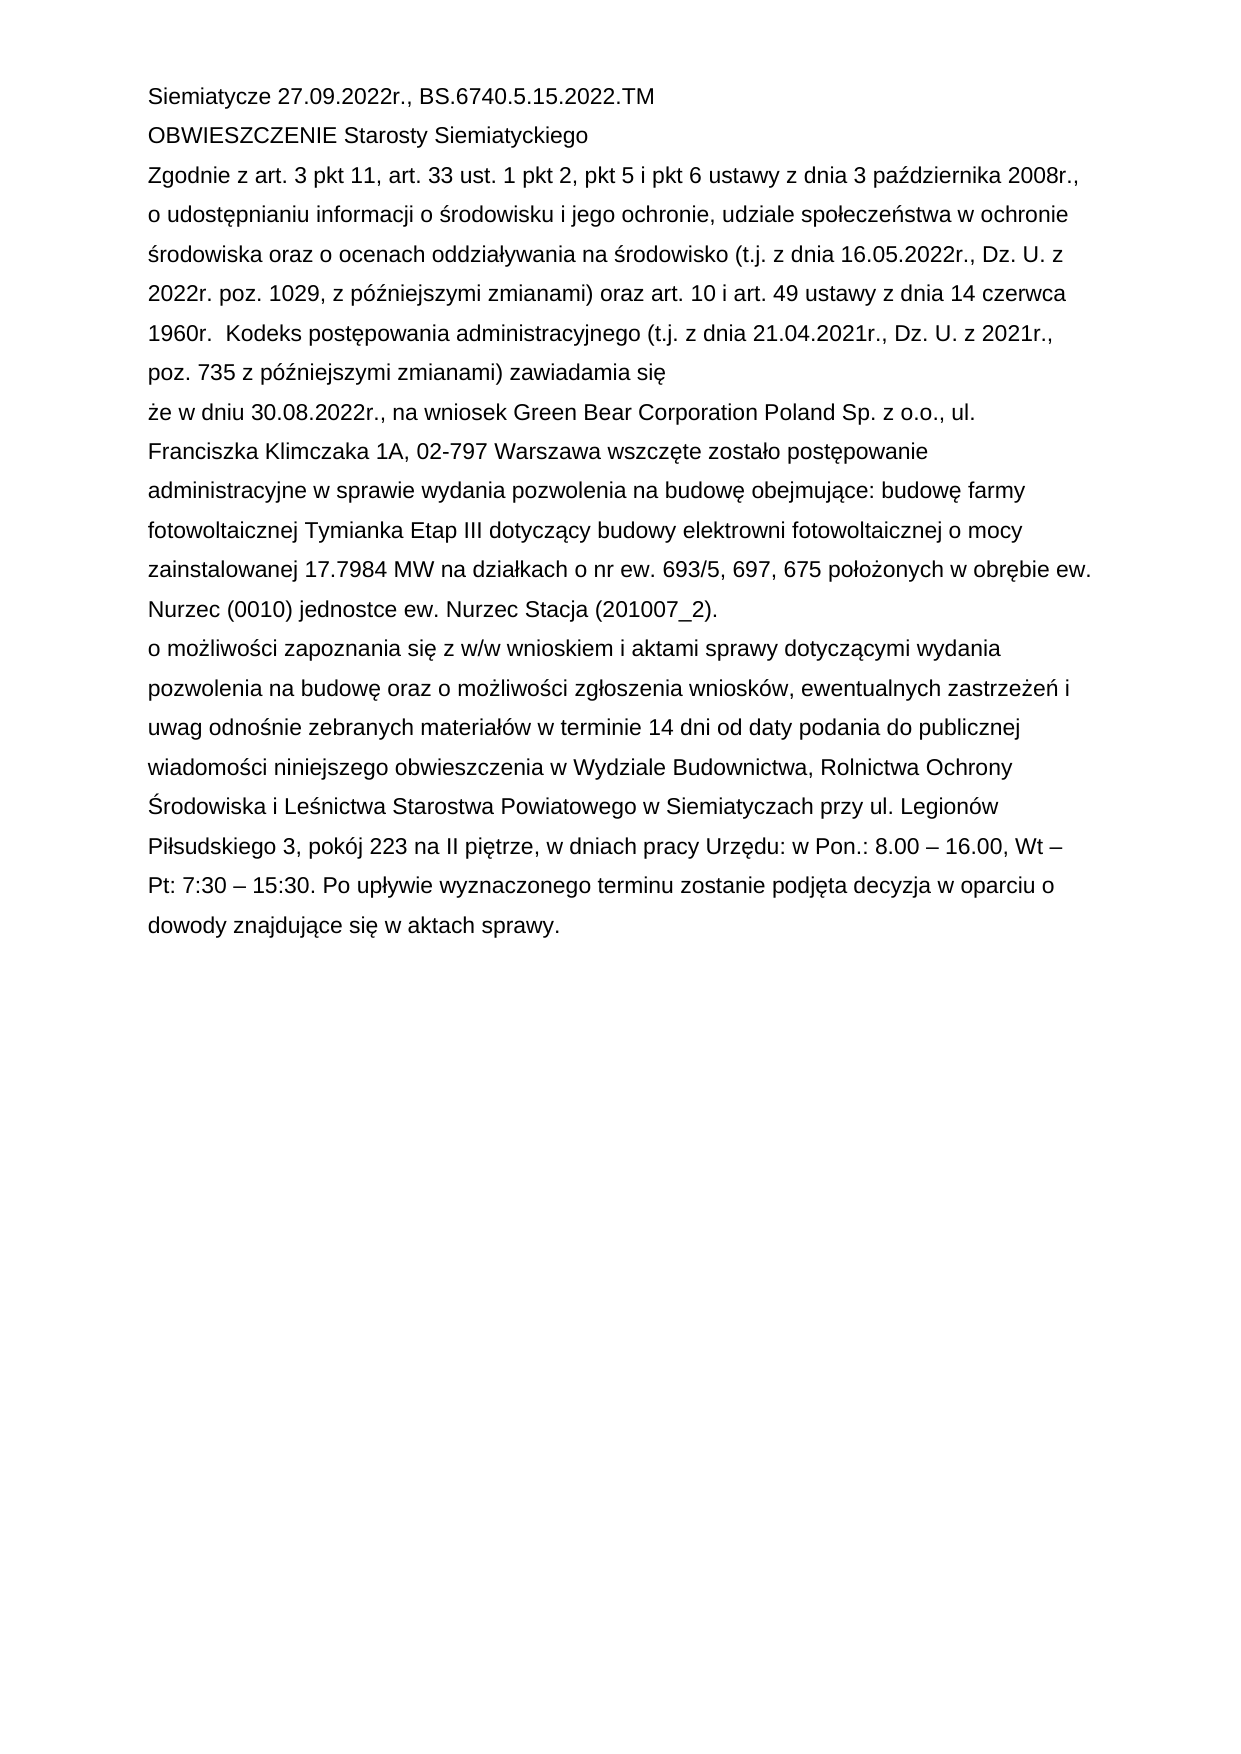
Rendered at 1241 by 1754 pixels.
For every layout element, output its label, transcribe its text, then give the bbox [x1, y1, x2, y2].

text o możliwości zapoznania się z w/w wnioskiem i aktami sprawy dotyczącymi wydania pozwolenia na budowę oraz o możliwości zgłoszenia wniosków, ewentualnych zastrzeżeń i uwag odnośnie zebranych materiałów w terminie 14 dni od daty podania do publicznej wiadomości niniejszego obwieszczenia w Wydziale Budownictwa, Rolnictwa Ochrony Środowiska i Leśnictwa Starostwa Powiatowego w Siemiatyczach przy ul. Legionów Piłsudskiego 3, pokój 223 na II piętrze, w dniach pracy Urzędu: w Pon.: 8.00 – 16.00, Wt – Pt: 7:30 – 15:30. Po upływie wyznaczonego terminu zostanie podjęta decyzja w oparciu o dowody znajdujące się w aktach sprawy. [148, 635, 1093, 938]
text że w dniu 30.08.2022r., na wniosek Green Bear Corporation Poland Sp. z o.o., ul. Franciszka Klimczaka 1A, 02-797 Warszawa wszczęte zostało postępowanie administracyjne w sprawie wydania pozwolenia na budowę obejmujące: budowę farmy fotowoltaicznej Tymianka Etap III dotyczący budowy elektrowni fotowoltaicznej o mocy zainstalowanej 17.7984 MW na działkach o nr ew. 693/5, 697, 675 położonych w obrębie ew. Nurzec (0010) jednostce ew. Nurzec Stacja (201007_2). [148, 398, 1093, 622]
text OBWIESZCZENIE Starosty Siemiatyckiego [148, 122, 1093, 148]
text Zgodnie z art. 3 pkt 11, art. 33 ust. 1 pkt 2, pkt 5 i pkt 6 ustawy z dnia 3 października 2008r., o udostępnianiu informacji o środowisku i jego ochronie, udziale społeczeństwa w ochronie środowiska oraz o ocenach oddziaływania na środowisko (t.j. z dnia 16.05.2022r., Dz. U. z 2022r. poz. 1029, z późniejszymi zmianami) oraz art. 10 i art. 49 ustawy z dnia 14 czerwca 1960r. Kodeks postępowania administracyjnego (t.j. z dnia 21.04.2021r., Dz. U. z 2021r., poz. 735 z późniejszymi zmianami) zawiadamia się [148, 162, 1093, 385]
text Siemiatycze 27.09.2022r., BS.6740.5.15.2022.TM [148, 83, 1093, 109]
